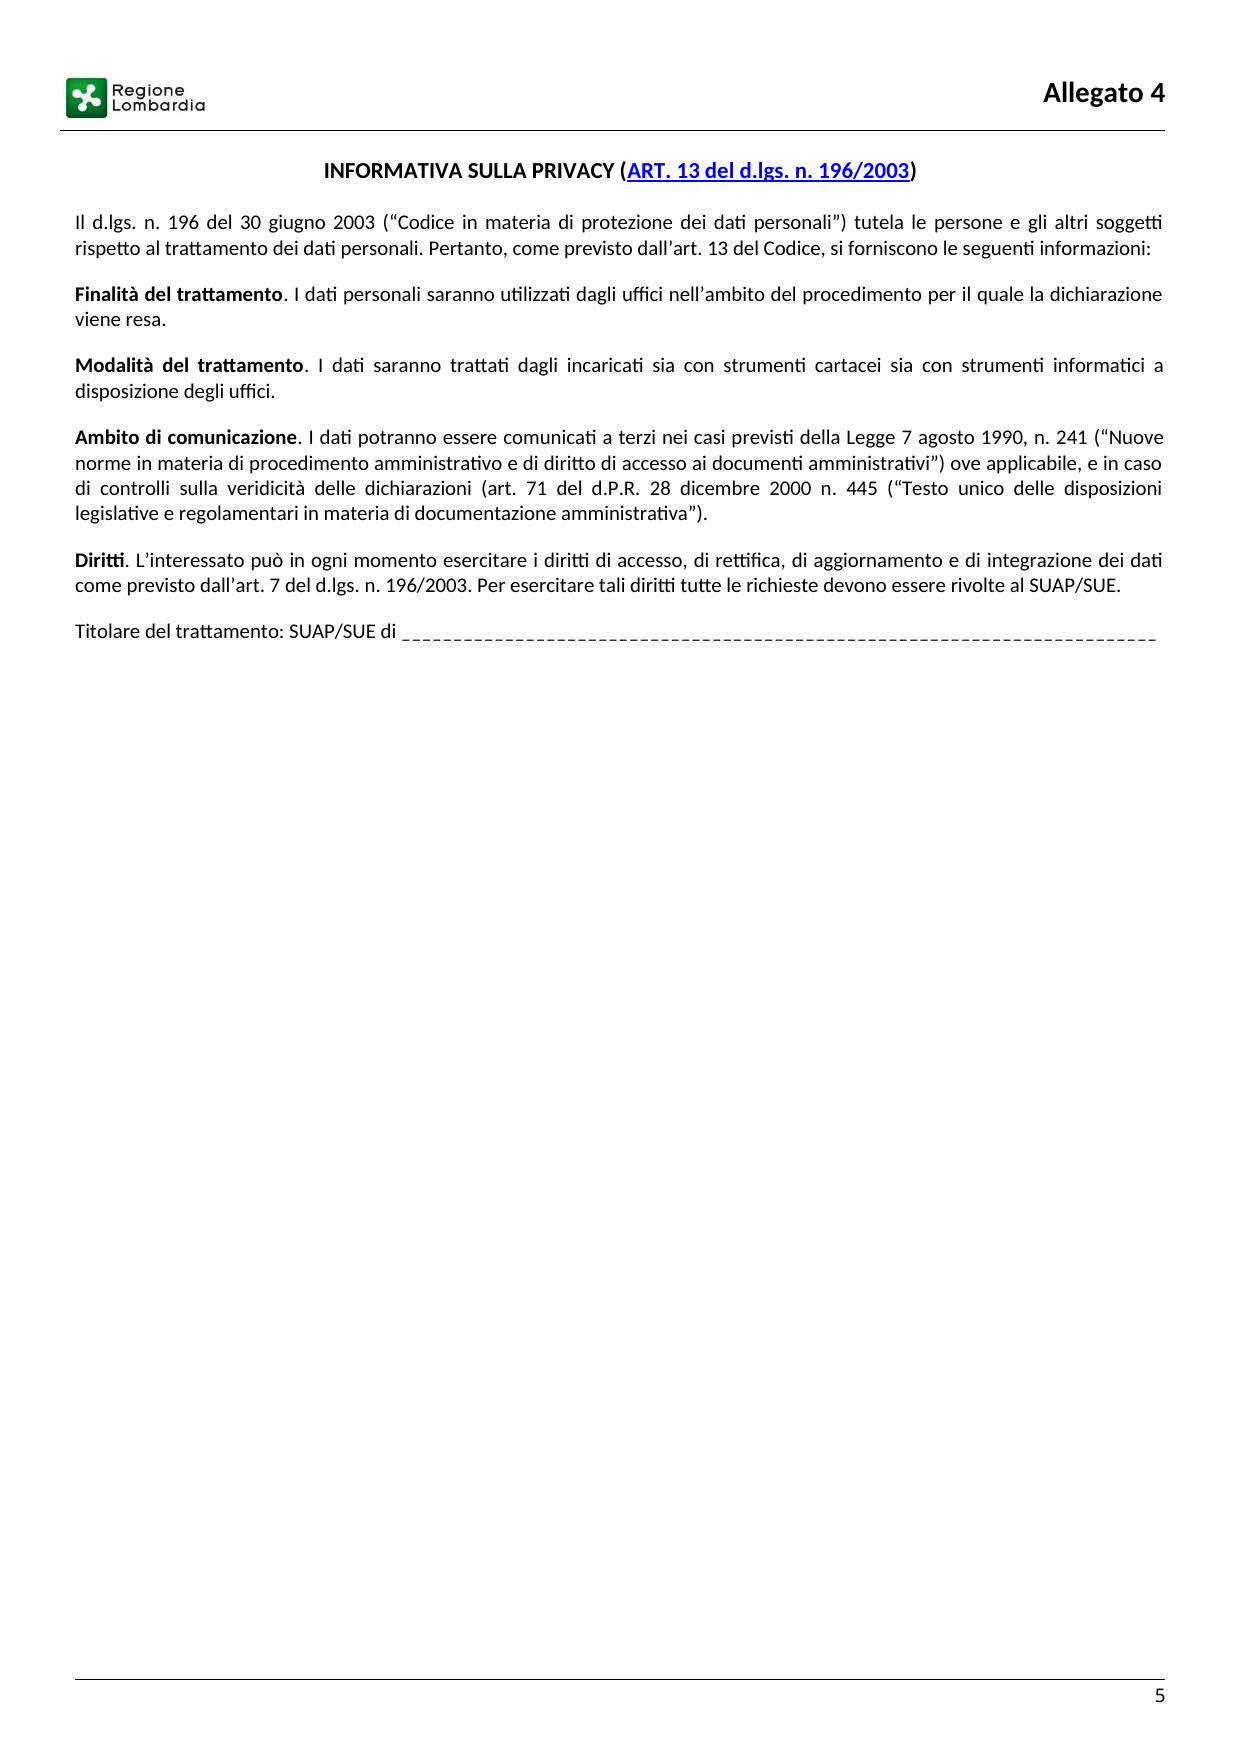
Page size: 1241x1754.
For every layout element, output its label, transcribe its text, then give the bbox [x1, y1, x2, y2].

text Finalità del trattamento. I dati personali saranno utilizzati dagli uffici nell’ambito del procedimento per il quale la dichiarazione viene resa. [75, 281, 1165, 332]
text Ambito di comunicazione. I dati potranno essere comunicati a terzi nei casi previsti della Legge 7 agosto 1990, n. 241 (“Nuove norme in materia di procedimento amministrativo e di diritto di accesso ai documenti amministrativi”) ove applicabile, e in caso di controlli sulla veridicità delle dichiarazioni (art. 71 del d.P.R. 28 dicembre 2000 n. 445 (“Testo unico delle disposizioni legislative e regolamentari in materia di documentazione amministrativa”). [75, 424, 1165, 526]
text Modalità del trattamento. I dati saranno trattati dagli incaricati sia con strumenti cartacei sia con strumenti informatici a disposizione degli uffici. [75, 353, 1165, 403]
text Titolare del trattamento: SUAP/SUE di _________________________________________________________________________ [75, 618, 1165, 644]
text INFORMATIVA SULLA PRIVACY (ART. 13 del d.lgs. n. 196/2003) [75, 156, 1165, 184]
picture [52, 65, 217, 130]
text Diritti. L’interessato può in ogni momento esercitare i diritti di accesso, di rettifica, di aggiornamento e di integrazione dei dati come previsto dall’art. 7 del d.lgs. n. 196/2003. Per esercitare tali diritti tutte le richieste devono essere rivolte al SUAP/SUE. [75, 547, 1165, 598]
text Il d.lgs. n. 196 del 30 giugno 2003 (“Codice in materia di protezione dei dati personali”) tutela le persone e gli altri soggetti rispetto al trattamento dei dati personali. Pertanto, come previsto dall’art. 13 del Codice, si forniscono le seguenti informazioni: [75, 209, 1165, 260]
